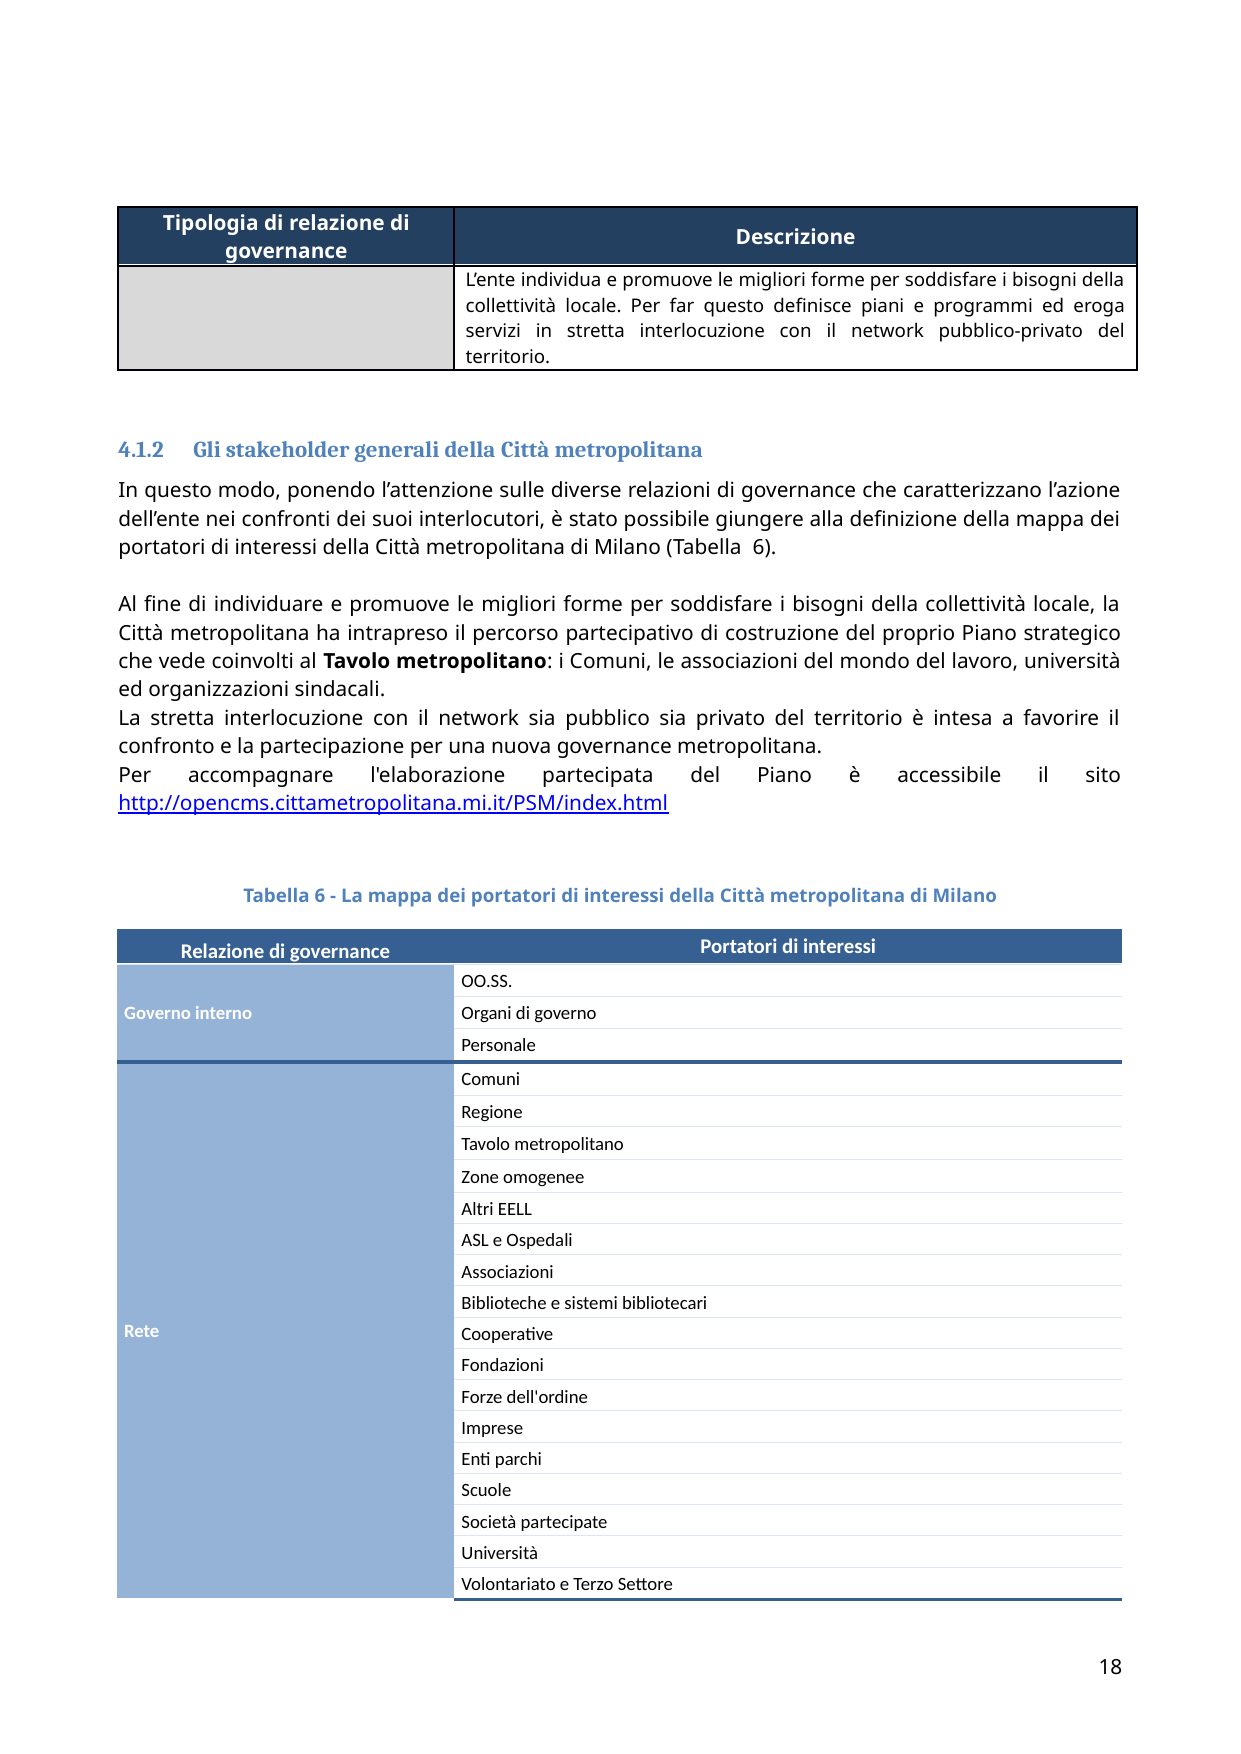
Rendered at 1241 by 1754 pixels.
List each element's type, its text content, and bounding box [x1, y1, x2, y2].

table_cell L’ente individua e promuove le migliori forme per soddisfare i bisogni della collettività locale. Per far questo definisce piani e programmi ed eroga servizi in stretta interlocuzione con il network pubblico-privato del territorio. [455, 267, 1136, 369]
table_cell Cooperative [454, 1318, 1122, 1348]
table_header Portatori di interessi [454, 929, 1122, 963]
table_cell Personale [454, 1029, 1122, 1060]
table_cell Regione [454, 1096, 1122, 1126]
table_header Descrizione [455, 208, 1136, 264]
text In questo modo, ponendo l’attenzione sulle diverse relazioni di governance che caratterizzano l’azione dell’ente nei confronti dei suoi interlocutori, è stato possibile giungere alla definizione della mappa dei portatori di interessi della Città metropolitana di Milano (Tabella 6). [118, 476, 1122, 561]
table_cell Enti parchi [454, 1443, 1122, 1473]
table_cell Università [454, 1536, 1122, 1567]
table_cell Organi di governo [454, 997, 1122, 1027]
table_cell ASL e Ospedali [454, 1224, 1122, 1254]
text Al fine di individuare e promuove le migliori forme per soddisfare i bisogni della collettività locale, la Città metropolitana ha intrapreso il percorso partecipativo di costruzione del proprio Piano strategico che vede coinvolti al Tavolo metropolitano: i Comuni, le associazioni del mondo del lavoro, università ed organizzazioni sindacali. [118, 589, 1122, 703]
table_cell Forze dell'ordine [454, 1380, 1122, 1410]
table_cell Società partecipate [454, 1505, 1122, 1535]
table_cell Comuni [454, 1064, 1122, 1095]
table_cell OO.SS. [454, 965, 1122, 996]
table_cell Imprese [454, 1411, 1122, 1442]
table_cell Scuole [454, 1474, 1122, 1504]
subtitle Gli stakeholder generali della Città metropolitana [118, 437, 1122, 463]
table_cell Zone omogenee [454, 1160, 1122, 1192]
table_cell Fondazioni [454, 1349, 1122, 1379]
table_header Tipologia di relazione di governance [119, 208, 453, 264]
table_cell [119, 267, 453, 369]
table_cell Rete [117, 1064, 454, 1598]
text La stretta interlocuzione con il network sia pubblico sia privato del territorio è intesa a favorire il confronto e la partecipazione per una nuova governance metropolitana. [118, 703, 1122, 760]
table_header Relazione di governance [117, 929, 454, 963]
table_cell Tavolo metropolitano [454, 1127, 1122, 1159]
table_cell Biblioteche e sistemi bibliotecari [454, 1286, 1122, 1317]
table_cell Volontariato e Terzo Settore [454, 1568, 1122, 1598]
table_cell Altri EELL [454, 1193, 1122, 1223]
text Per accompagnare l'elaborazione partecipata del Piano è accessibile il sito http://opencms.cittametropolitana.mi.it/PSM/index.html [118, 760, 1122, 817]
text Tabella 6 - La mappa dei portatori di interessi della Città metropolitana di Milano [118, 883, 1122, 908]
table_cell Governo interno [117, 965, 454, 1060]
table_cell Associazioni [454, 1255, 1122, 1285]
